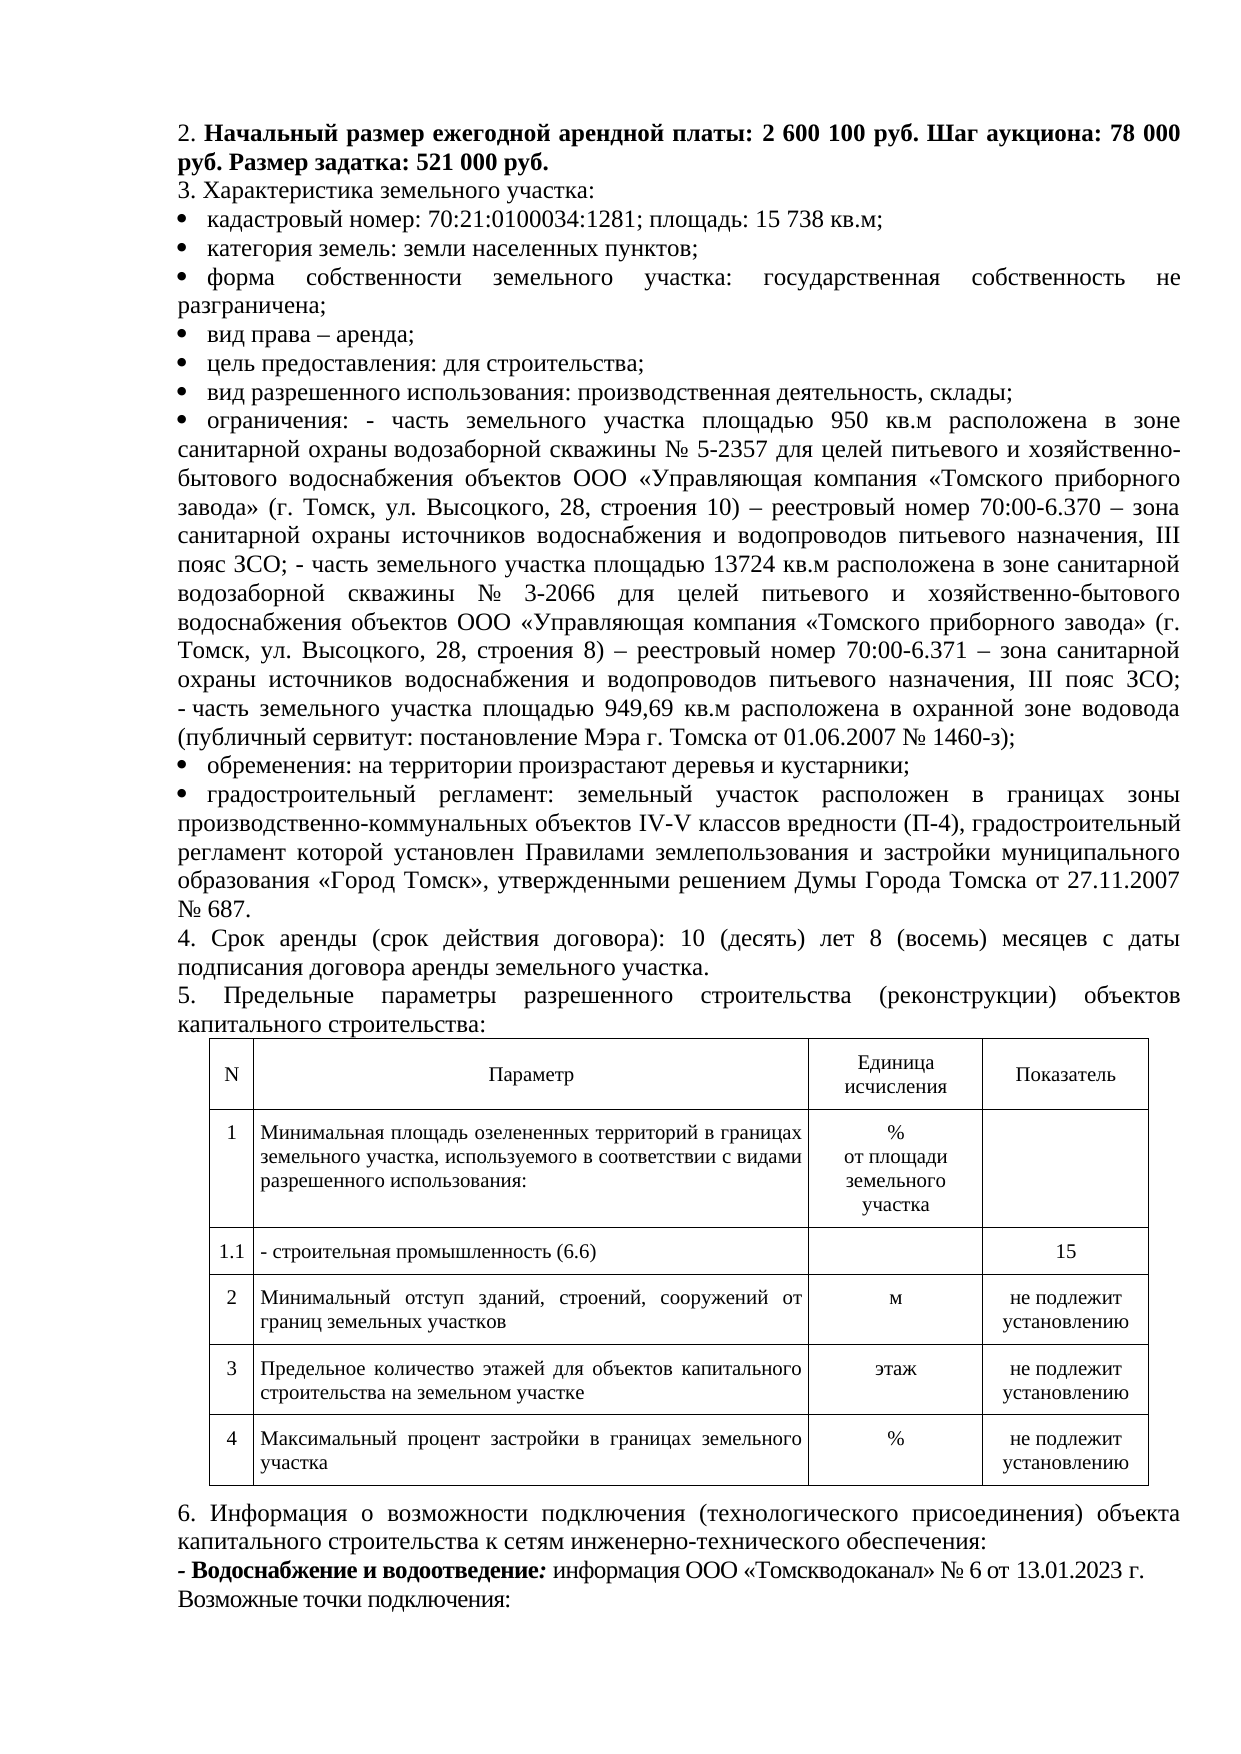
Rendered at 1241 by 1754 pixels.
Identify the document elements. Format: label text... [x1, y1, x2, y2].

table_cell этаж [809, 1345, 982, 1414]
list форма собственности земельного участка: государственная собственность не разграничена; [177, 262, 1181, 319]
text 4. Срок аренды (срок действия договора): 10 (десять) лет 8 (восемь) месяцев с даты подписания договора аренды земельного участка. [177, 923, 1181, 981]
list категория земель: земли населенных пунктов; [177, 233, 1181, 262]
table_cell не подлежит установлению [983, 1415, 1148, 1485]
list кадастровый номер: 70:21:0100034:1281; площадь: 15 738 кв.м; [177, 204, 1181, 233]
list цель предоставления: для строительства; [177, 348, 1181, 377]
table_cell 3 [210, 1345, 253, 1414]
table_cell м [809, 1275, 982, 1344]
text 6. Информация о возможности подключения (технологического присоединения) объекта капитального строительства к сетям инженерно-технического обеспечения: [177, 1498, 1181, 1555]
table_header Единица исчисления [809, 1039, 982, 1108]
text Возможные точки подключения: [177, 1584, 1181, 1613]
table_cell Предельное количество этажей для объектов капитального строительства на земельном участке [254, 1345, 808, 1414]
table_cell [983, 1110, 1148, 1227]
table_cell не подлежит установлению [983, 1345, 1148, 1414]
table_cell - строительная промышленность (6.6) [254, 1228, 808, 1273]
table_cell Максимальный процент застройки в границах земельного участка [254, 1415, 808, 1485]
list вид права – аренда; [177, 319, 1181, 348]
table_cell не подлежит установлению [983, 1275, 1148, 1344]
list обременения: на территории произрастают деревья и кустарники; [177, 751, 1181, 779]
table_cell Минимальная площадь озелененных территорий в границах земельного участка, используемого в соответствии с видами разрешенного использования: [254, 1110, 808, 1227]
table_cell 2 [210, 1275, 253, 1344]
table_header Параметр [254, 1039, 808, 1108]
list градостроительный регламент: земельный участок расположен в границах зоны производственно-коммунальных объектов IV-V классов вредности (П-4), градостроительный регламент которой установлен Правилами землепользования и застройки муниципального образования «Город Томск», утвержденными решением Думы Города Томска от 27.11.2007 № 687. [177, 779, 1181, 923]
list ограничения: - часть земельного участка площадью 950 кв.м расположена в зоне санитарной охраны водозаборной скважины № 5-2357 для целей питьевого и хозяйственно-бытового водоснабжения объектов ООО «Управляющая компания «Томского приборного завода» (г. Томск, ул. Высоцкого, 28, строения 10) – реестровый номер 70:00-6.370 – зона санитарной охраны источников водоснабжения и водопроводов питьевого назначения, III пояс ЗСО; - часть земельного участка площадью 13724 кв.м расположена в зоне санитарной водозаборной скважины № 3-2066 для целей питьевого и хозяйственно-бытового водоснабжения объектов ООО «Управляющая компания «Томского приборного завода» (г. Томск, ул. Высоцкого, 28, строения 8) – реестровый номер 70:00-6.371 – зона санитарной охраны источников водоснабжения и водопроводов питьевого назначения, III пояс ЗСО; - часть земельного участка площадью 949,69 кв.м расположена в охранной зоне водовода (публичный сервитут: постановление Мэра г. Томска от 01.06.2007 № 1460-з); [177, 406, 1181, 751]
table_cell 4 [210, 1415, 253, 1485]
table_header N [210, 1039, 253, 1108]
table_cell % [809, 1415, 982, 1485]
table_cell Минимальный отступ зданий, строений, сооружений от границ земельных участков [254, 1275, 808, 1344]
table_cell % от площади земельного участка [809, 1110, 982, 1227]
table_cell 1.1 [210, 1228, 253, 1273]
table_cell 15 [983, 1228, 1148, 1273]
table_cell 1 [210, 1110, 253, 1227]
text 2. Начальный размер ежегодной арендной платы: 2 600 100 руб. Шаг аукциона: 78 000 руб. Размер задатка: 521 000 руб. [177, 118, 1181, 176]
text 5. Предельные параметры разрешенного строительства (реконструкции) объектов капитального строительства: [177, 981, 1181, 1038]
table_header Показатель [983, 1039, 1148, 1108]
list вид разрешенного использования: производственная деятельность, склады; [177, 377, 1181, 406]
table_cell [809, 1228, 982, 1273]
text 3. Характеристика земельного участка: [177, 176, 1181, 204]
text - Водоснабжение и водоотведение: информация ООО «Томскводоканал» № 6 от 13.01.2023 г. [177, 1555, 1181, 1584]
